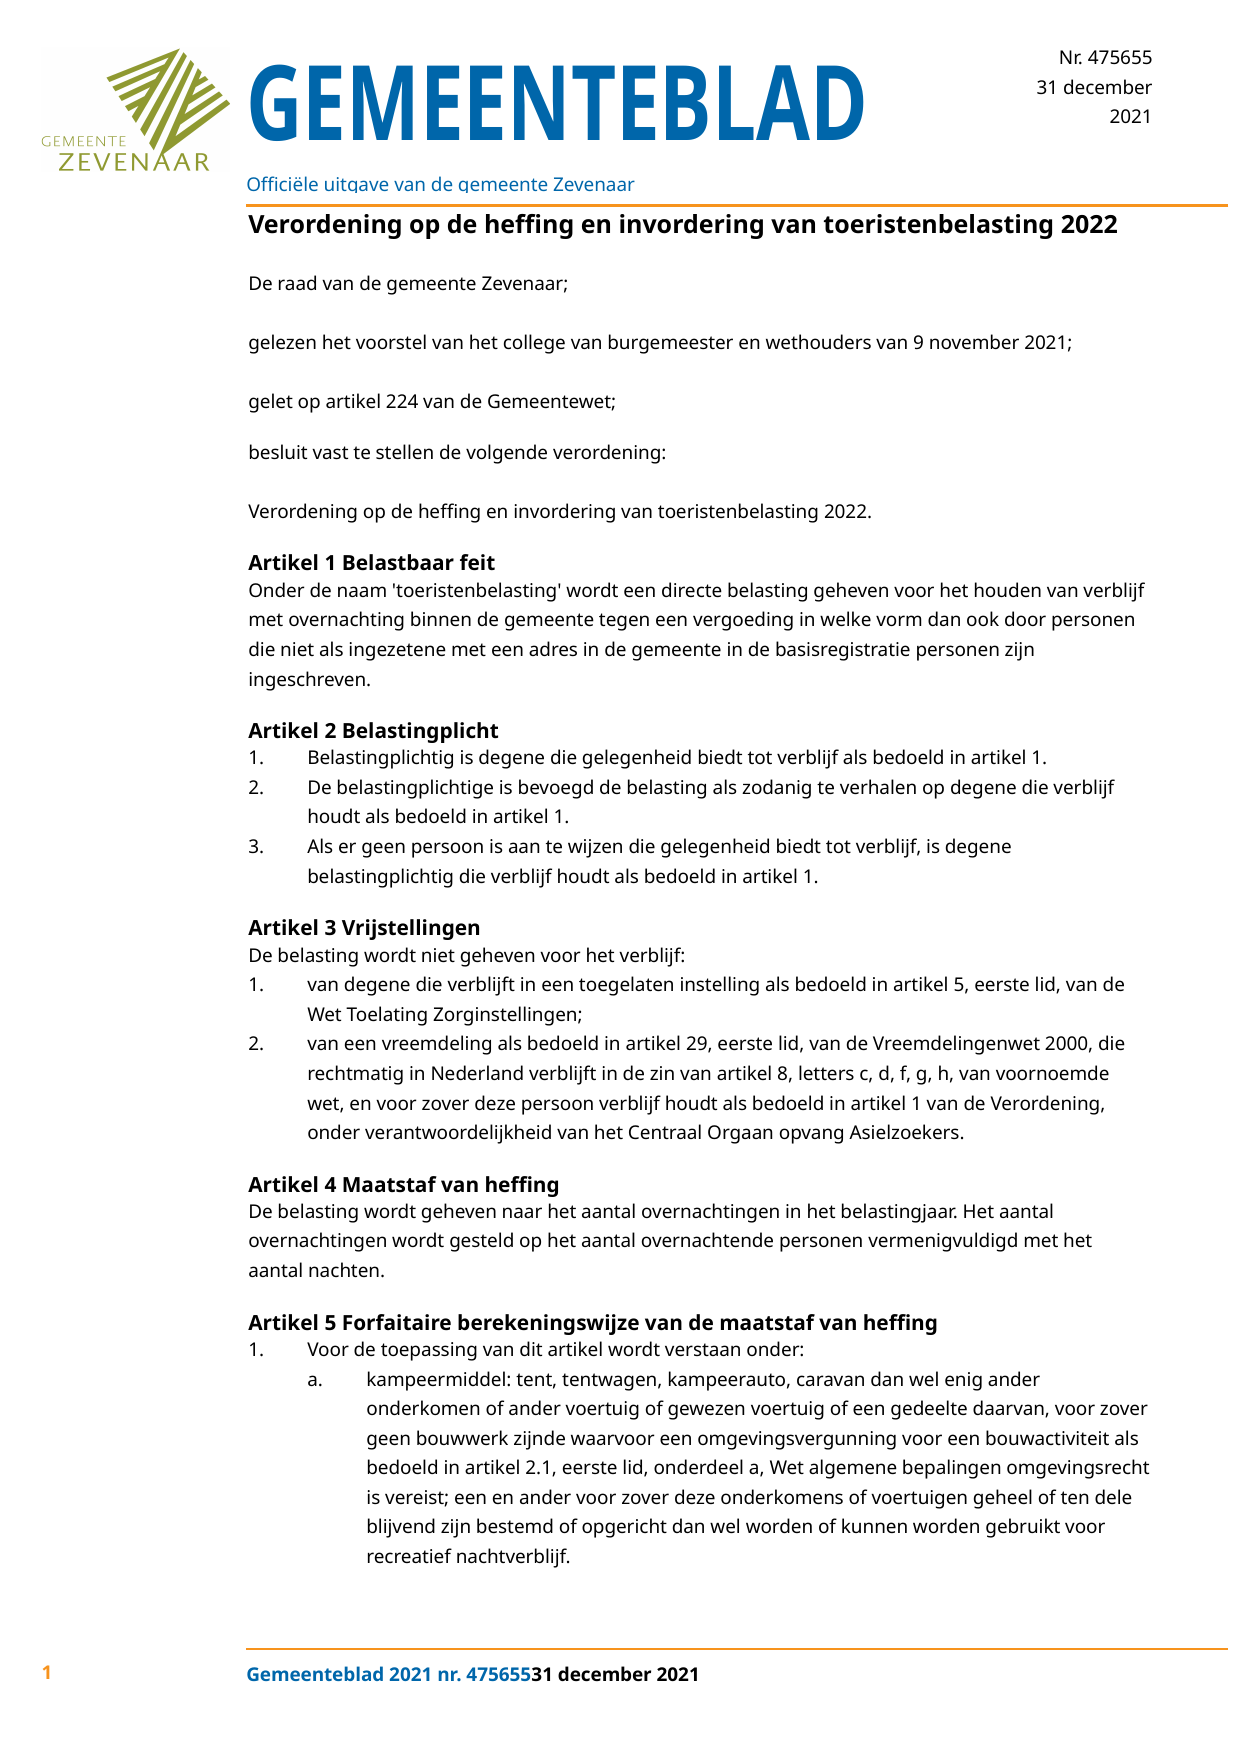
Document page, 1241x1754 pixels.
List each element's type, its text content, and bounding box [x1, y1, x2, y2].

list Voor de toepassing van dit artikel wordt verstaan onder: [248, 1336, 1152, 1362]
list Als er geen persoon is aan te wijzen die gelegenheid biedt tot verblijf, is degene belastingplichtig die verblijf houdt als bedoeld in artikel 1. [248, 833, 1152, 889]
text besluit vast te stellen de volgende verordening: [248, 439, 1152, 465]
list van degene die verblijft in een toegelaten instelling als bedoeld in artikel 5, eerste lid, van de Wet Toelating Zorginstellingen; [248, 971, 1152, 1027]
text De belasting wordt geheven naar het aantal overnachtingen in het belastingjaar. Het aantal overnachtingen wordt gesteld op het aantal overnachtende personen vermenigvuldigd met het aantal nachten. [248, 1198, 1152, 1283]
list Belastingplichtig is degene die gelegenheid biedt tot verblijf als bedoeld in artikel 1. [248, 744, 1152, 770]
text Onder de naam 'toeristenbelasting' wordt een directe belasting geheven voor het houden van verblijf met overnachting binnen de gemeente tegen een vergoeding in welke vorm dan ook door personen die niet als ingezetene met een adres in de gemeente in de basisregistratie personen zijn ingeschreven. [248, 577, 1152, 691]
text Artikel 3 Vrijstellingen [248, 913, 1152, 942]
text Artikel 2 Belastingplicht [248, 716, 1152, 744]
list De belastingplichtige is bevoegd de belasting als zodanig te verhalen op degene die verblijf houdt als bedoeld in artikel 1. [248, 774, 1152, 829]
text Artikel 5 Forfaitaire berekeningswijze van de maatstaf van heffing [248, 1308, 1152, 1336]
text Verordening op de heffing en invordering van toeristenbelasting 2022. [248, 498, 1152, 524]
text Artikel 1 Belastbaar feit [248, 548, 1152, 577]
picture [41, 47, 231, 172]
text Artikel 4 Maatstaf van heffing [248, 1170, 1152, 1198]
list van een vreemdeling als bedoeld in artikel 29, eerste lid, van de Vreemdelingenwet 2000, die rechtmatig in Nederland verblijft in de zin van artikel 8, letters c, d, f, g, h, van voornoemde wet, en voor zover deze persoon verblijf houdt als bedoeld in artikel 1 van de Verordening, onder verantwoordelijkheid van het Centraal Orgaan opvang Asielzoekers. [248, 1031, 1152, 1145]
text gelezen het voorstel van het college van burgemeester en wethouders van 9 november 2021; [248, 329, 1152, 355]
list kampeermiddel: tent, tentwagen, kampeerauto, caravan dan wel enig ander onderkomen of ander voertuig of gewezen voertuig of een gedeelte daarvan, voor zover geen bouwwerk zijnde waarvoor een omgevingsvergunning voor een bouwactiviteit als bedoeld in artikel 2.1, eerste lid, onderdeel a, Wet algemene bepalingen omgevingsrecht is vereist; een en ander voor zover deze onderkomens of voertuigen geheel of ten dele blijvend zijn bestemd of opgericht dan wel worden of kunnen worden gebruikt voor recreatief nachtverblijf. [307, 1366, 1152, 1569]
text De raad van de gemeente Zevenaar; [248, 270, 1152, 296]
text Verordening op de heffing en invordering van toeristenbelasting 2022 [248, 207, 1152, 241]
text De belasting wordt niet geheven voor het verblijf: [248, 942, 1152, 967]
text gelet op artikel 224 van de Gemeentewet; [248, 389, 1152, 414]
